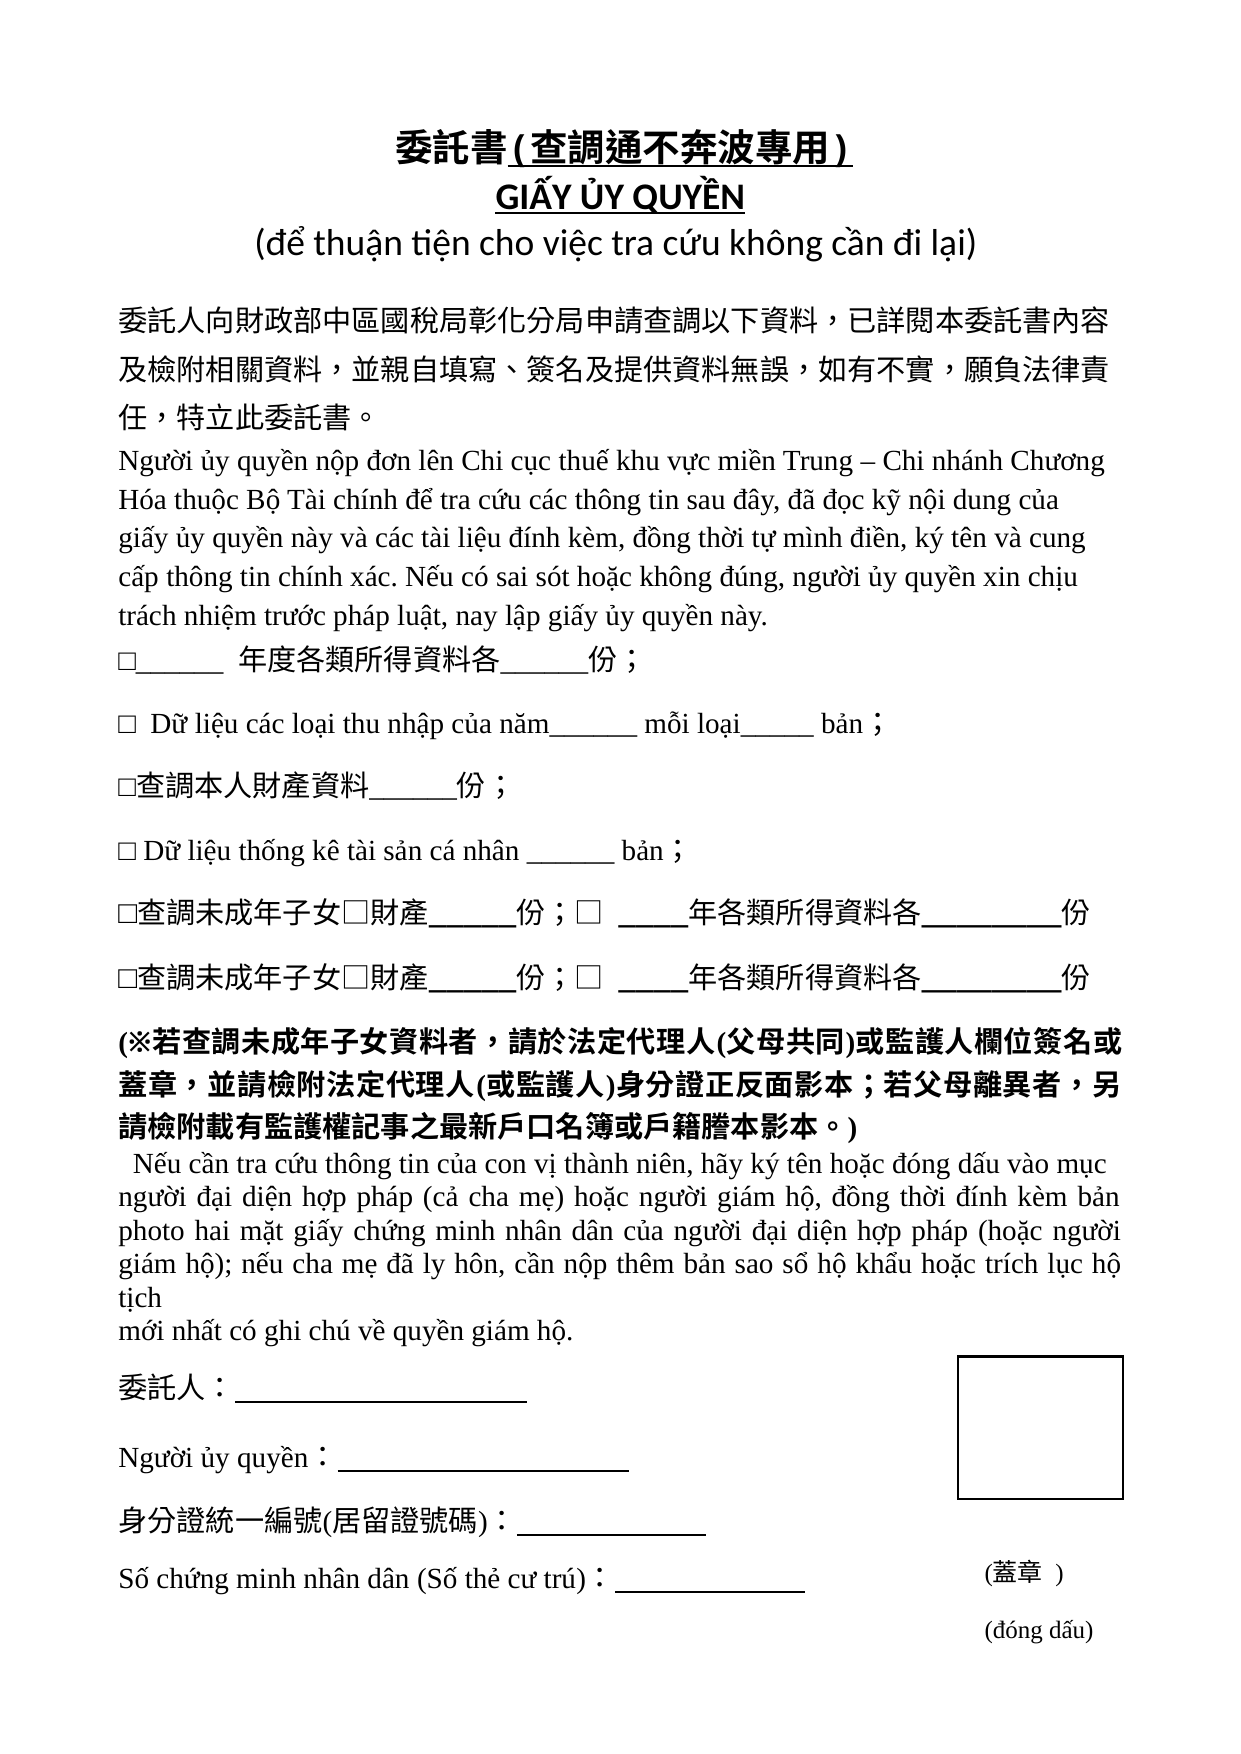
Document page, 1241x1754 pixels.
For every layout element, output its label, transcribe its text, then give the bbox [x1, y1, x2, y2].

text □______ 年度各類所得資料各______份； [118, 636, 1122, 678]
text 委託人： [118, 1353, 1122, 1410]
text 委託書(查調通不奔波專用) [118, 118, 1122, 173]
text cấp thông tin chính xác. Nếu có sai sót hoặc không đúng, người ủy quyền xin chịu [118, 559, 1122, 593]
text Số chứng minh nhân dân (Số thẻ cư trú)： [118, 1543, 984, 1600]
text 委託人向財政部中區國稅局彰化分局申請查調以下資料，已詳閱本委託書內容及檢附相關資料，並親自填寫、簽名及提供資料無誤，如有不實，願負法律責任，特立此委託書。 [118, 298, 1122, 437]
text trách nhiệm trước pháp luật, nay lập giấy ủy quyền này. [118, 598, 1122, 631]
text GIẤY ỦY QUYỀN [118, 173, 1122, 218]
text Người ủy quyền nộp đơn lên Chi cục thuế khu vực miền Trung – Chi nhánh Chương Hóa thuộc Bộ Tài chính để tra cứu các thông tin sau đây, đã đọc kỹ nội dung của [118, 443, 1122, 516]
text (※若查調未成年子女資料者，請於法定代理人(父母共同)或監護人欄位簽名或蓋章，並請檢附法定代理人(或監護人)身分證正反面影本；若父母離異者，另請檢附載有監護權記事之最新戶口名簿或戶籍謄本影本。) [118, 1019, 1122, 1146]
text (蓋章 ) [984, 1535, 1125, 1592]
text □ Dữ liệu các loại thu nhập của năm______ mỗi loại_____ bản； [118, 699, 1122, 742]
text □查調未成年子女□財產_____份；□ ____年各類所得資料各________份 [118, 954, 1122, 997]
text □查調本人財產資料______份； [118, 763, 1122, 805]
text [959, 1422, 1122, 1479]
text 身分證統一編號(居留證號碼)： [118, 1485, 1122, 1543]
text mới nhất có ghi chú về quyền giám hộ. [118, 1313, 1122, 1347]
text □ Dữ liệu thống kê tài sản cá nhân ______ bản； [118, 826, 1122, 869]
text (để thuận tiện cho việc tra cứu không cần đi lại) [118, 218, 1122, 264]
text Nếu cần tra cứu thông tin của con vị thành niên, hãy ký tên hoặc đóng dấu vào mục [118, 1146, 1122, 1179]
text Người ủy quyền： [118, 1422, 957, 1479]
text □查調未成年子女□財產_____份；□ ____年各類所得資料各________份 [118, 890, 1122, 933]
text giấy ủy quyền này và các tài liệu đính kèm, đồng thời tự mình điền, ký tên và cung [118, 521, 1122, 554]
text (đóng dấu) [984, 1592, 1125, 1650]
text người đại diện hợp pháp (cả cha mẹ) hoặc người giám hộ, đồng thời đính kèm bản photo hai mặt giấy chứng minh nhân dân của người đại diện hợp pháp (hoặc người giám hộ); nếu cha mẹ đã ly hôn, cần nộp thêm bản sao sổ hộ khẩu hoặc trích lục hộ tịch [118, 1179, 1122, 1313]
